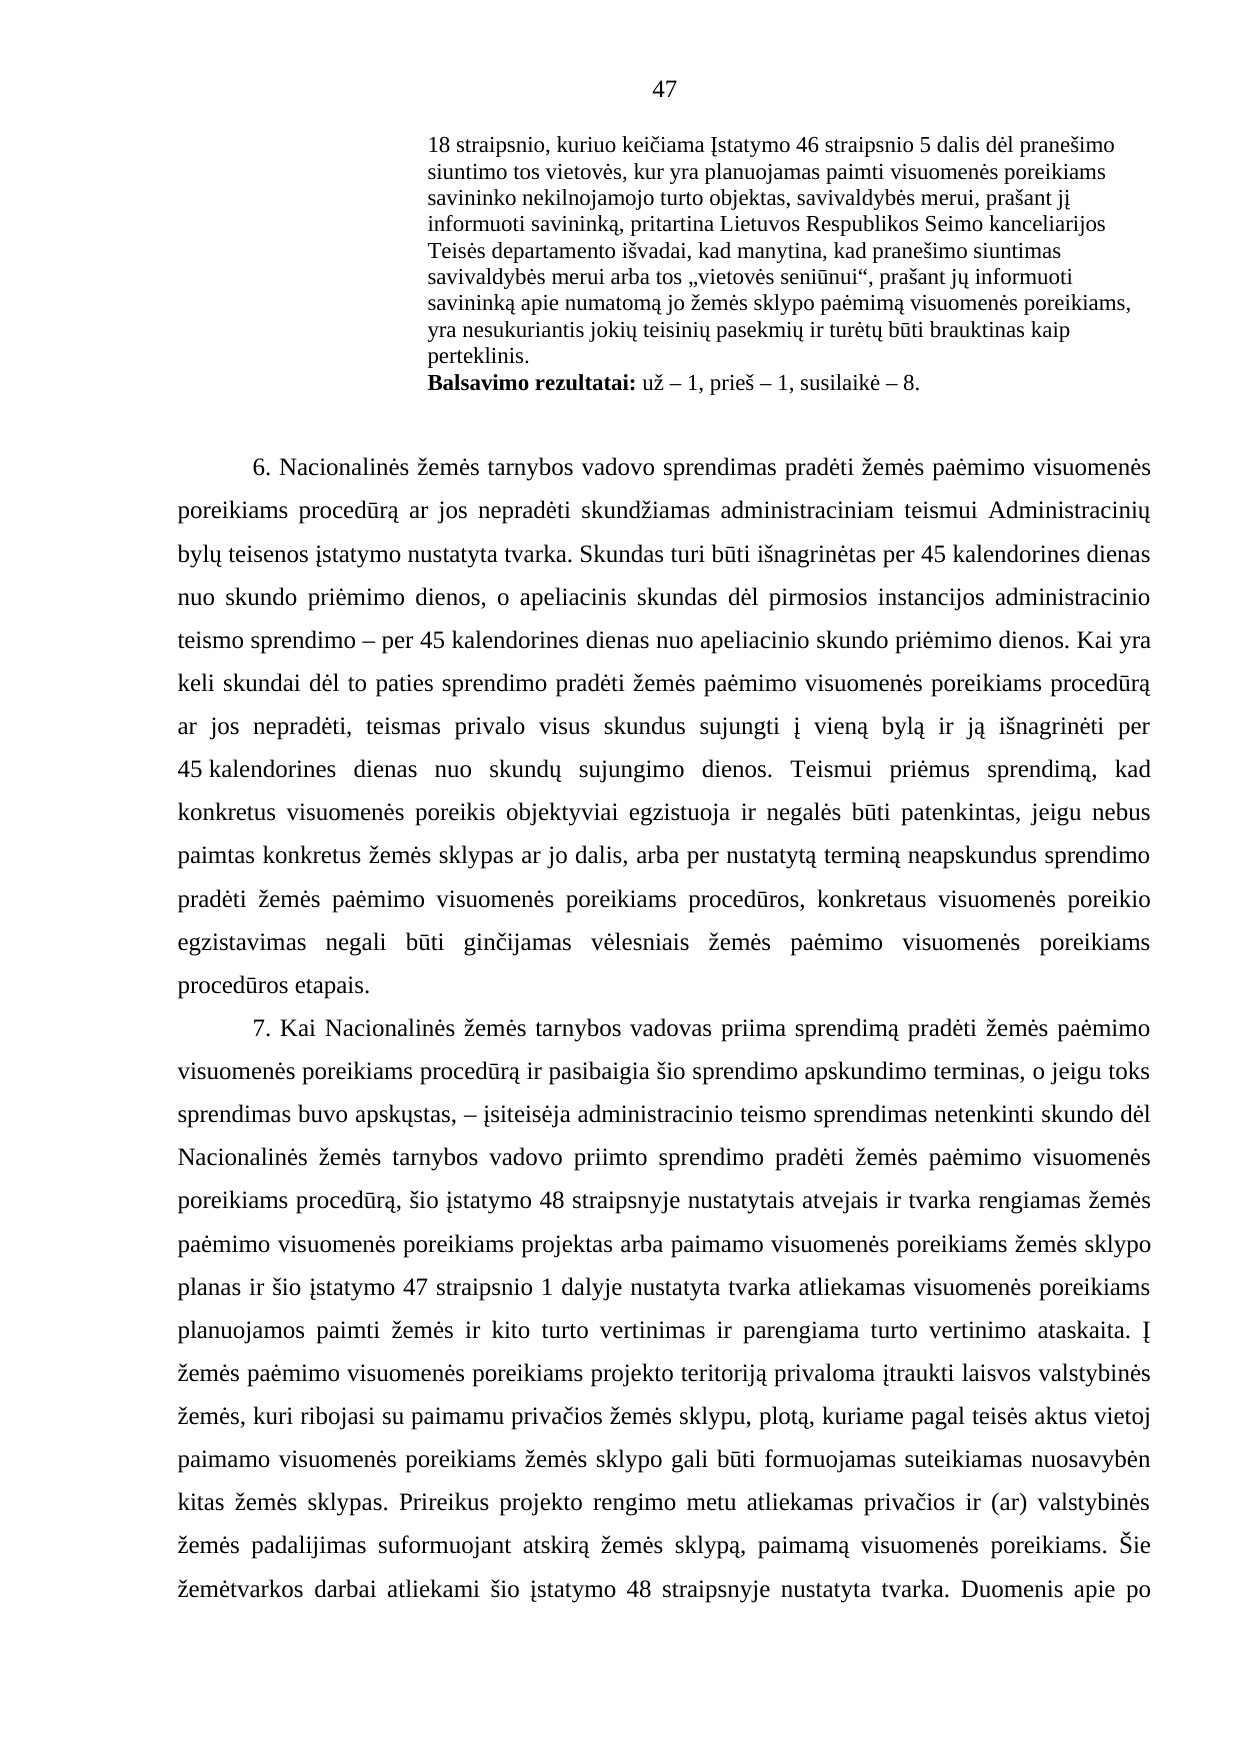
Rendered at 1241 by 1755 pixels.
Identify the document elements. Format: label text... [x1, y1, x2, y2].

text Balsavimo rezultatai: už – 1, prieš – 1, susilaikė – 8. [427, 368, 1152, 395]
text 7. Kai Nacionalinės žemės tarnybos vadovas priima sprendimą pradėti žemės paėmimo visuomenės poreikiams procedūrą ir pasibaigia šio sprendimo apskundimo terminas, o jeigu toks sprendimas buvo apskųstas, – įsiteisėja administracinio teismo sprendimas netenkinti skundo dėl Nacionalinės žemės tarnybos vadovo priimto sprendimo pradėti žemės paėmimo visuomenės poreikiams procedūrą, šio įstatymo 48 straipsnyje nustatytais atvejais ir tvarka rengiamas žemės paėmimo visuomenės poreikiams projektas arba paimamo visuomenės poreikiams žemės sklypo planas ir šio įstatymo 47 straipsnio 1 dalyje nustatyta tvarka atliekamas visuomenės poreikiams planuojamos paimti žemės ir kito turto vertinimas ir parengiama turto vertinimo ataskaita. Į žemės paėmimo visuomenės poreikiams projekto teritoriją privaloma įtraukti laisvos valstybinės žemės, kuri ribojasi su paimamu privačios žemės sklypu, plotą, kuriame pagal teisės aktus vietoj paimamo visuomenės poreikiams žemės sklypo gali būti formuojamas suteikiamas nuosavybėn kitas žemės sklypas. Prireikus projekto rengimo metu atliekamas privačios ir (ar) valstybinės žemės padalijimas suformuojant atskirą žemės sklypą, paimamą visuomenės poreikiams. Šie žemėtvarkos darbai atliekami šio įstatymo 48 straipsnyje nustatyta tvarka. Duomenis apie po [177, 1013, 1152, 1602]
text 6. Nacionalinės žemės tarnybos vadovo sprendimas pradėti žemės paėmimo visuomenės poreikiams procedūrą ar jos nepradėti skundžiamas administraciniam teismui Administracinių bylų teisenos įstatymo nustatyta tvarka. Skundas turi būti išnagrinėtas per 45 kalendorines dienas nuo skundo priėmimo dienos, o apeliacinis skundas dėl pirmosios instancijos administracinio teismo sprendimo – per 45 kalendorines dienas nuo apeliacinio skundo priėmimo dienos. Kai yra keli skundai dėl to paties sprendimo pradėti žemės paėmimo visuomenės poreikiams procedūrą ar jos nepradėti, teismas privalo visus skundus sujungti į vieną bylą ir ją išnagrinėti per 45 kalendorines dienas nuo skundų sujungimo dienos. Teismui priėmus sprendimą, kad konkretus visuomenės poreikis objektyviai egzistuoja ir negalės būti patenkintas, jeigu nebus paimtas konkretus žemės sklypas ar jo dalis, arba per nustatytą terminą neapskundus sprendimo pradėti žemės paėmimo visuomenės poreikiams procedūros, konkretaus visuomenės poreikio egzistavimas negali būti ginčijamas vėlesniais žemės paėmimo visuomenės poreikiams procedūros etapais. [177, 452, 1152, 999]
text 18 straipsnio, kuriuo keičiama Įstatymo 46 straipsnio 5 dalis dėl pranešimo siuntimo tos vietovės, kur yra planuojamas paimti visuomenės poreikiams savininko nekilnojamojo turto objektas, savivaldybės merui, prašant jį informuoti savininką, pritartina Lietuvos Respublikos Seimo kanceliarijos Teisės departamento išvadai, kad manytina, kad pranešimo siuntimas savivaldybės merui arba tos „vietovės seniūnui“, prašant jų informuoti savininką apie numatomą jo žemės sklypo paėmimą visuomenės poreikiams, yra nesukuriantis jokių teisinių pasekmių ir turėtų būti brauktinas kaip perteklinis. [427, 131, 1152, 368]
